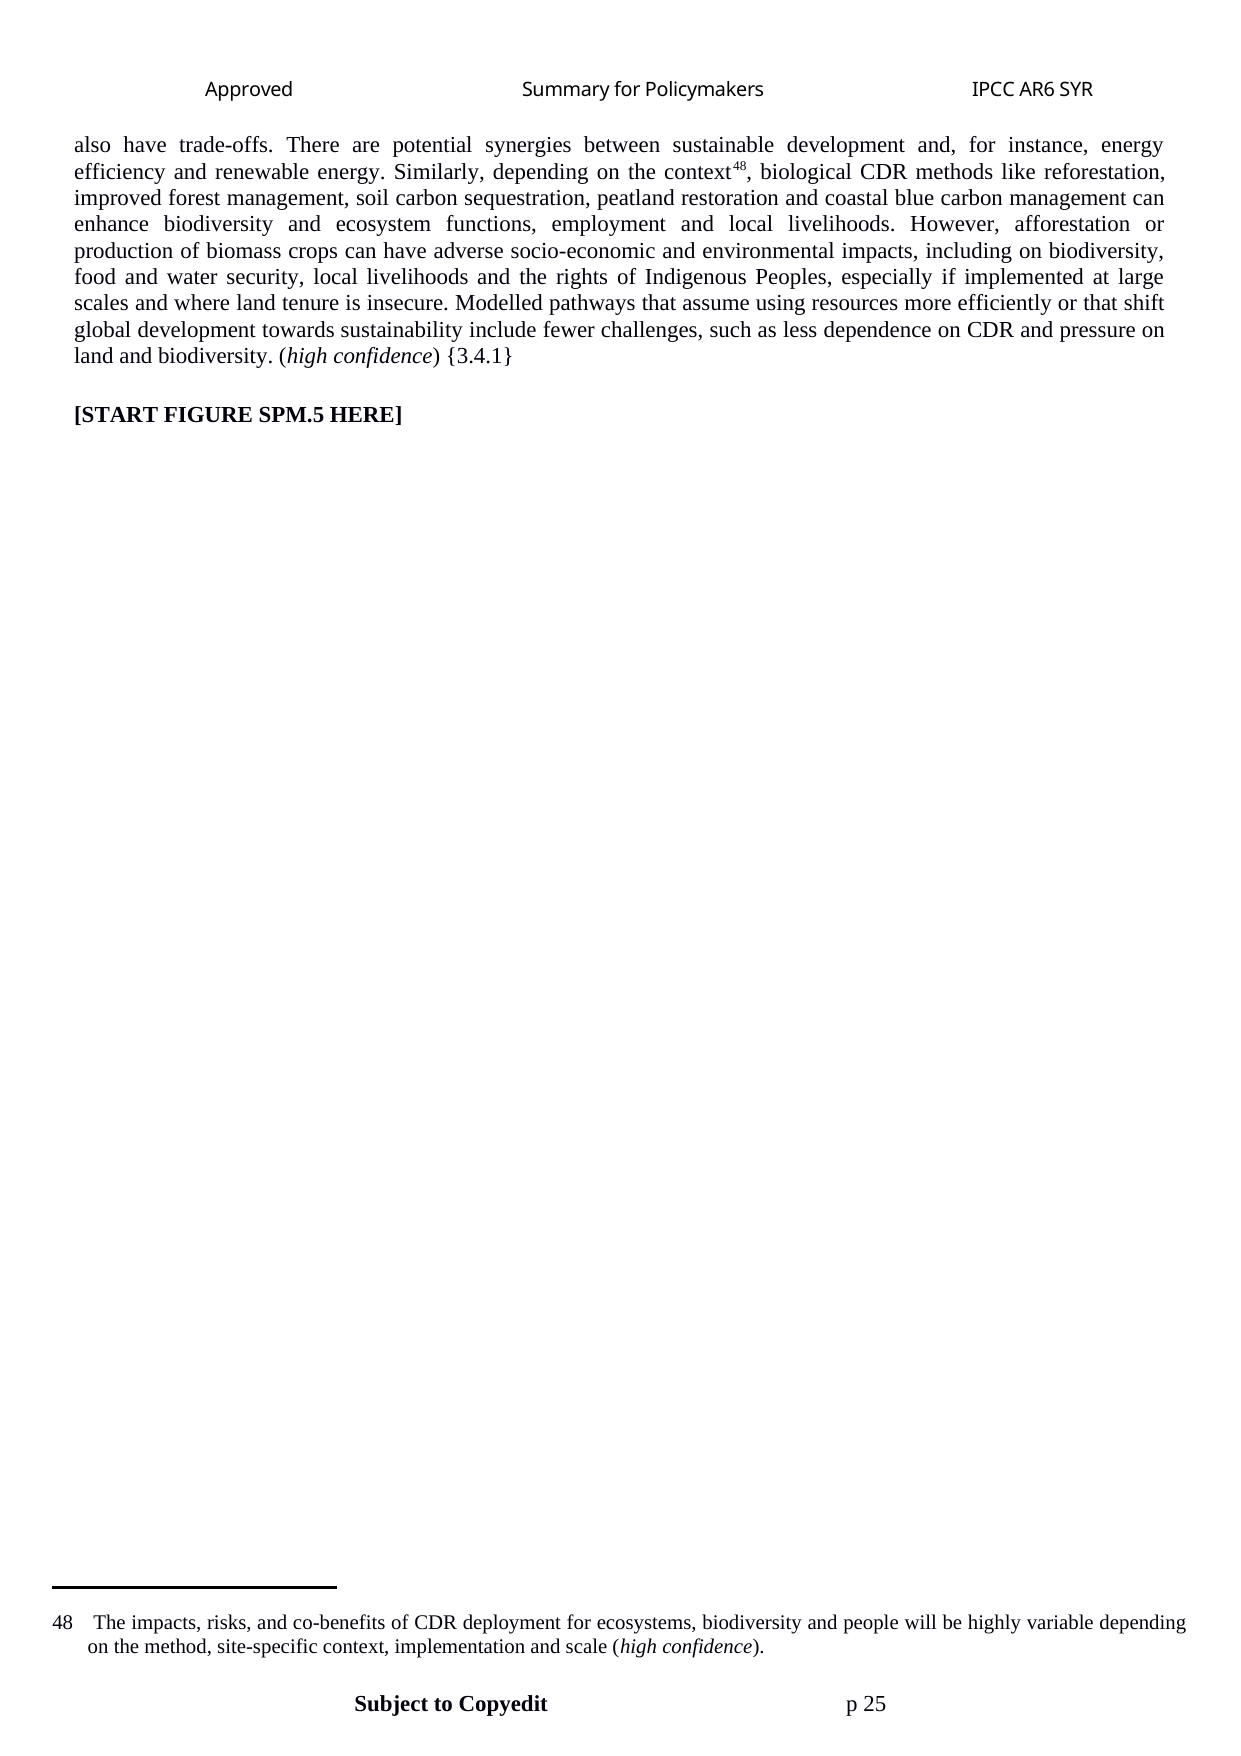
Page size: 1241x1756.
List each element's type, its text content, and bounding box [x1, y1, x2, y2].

text [START FIGURE SPM.5 HERE] [74, 401, 1166, 427]
text also have trade-offs. There are potential synergies between sustainable development and, for instance, energy efficiency and renewable energy. Similarly, depending on the context, biological CDR methods like reforestation, improved forest management, soil carbon sequestration, peatland restoration and coastal blue carbon management can enhance biodiversity and ecosystem functions, employment and local livelihoods. However, afforestation or production of biomass crops can have adverse socio-economic and environmental impacts, including on biodiversity, food and water security, local livelihoods and the rights of Indigenous Peoples, especially if implemented at large scales and where land tenure is insecure. Modelled pathways that assume using resources more efficiently or that shift global development towards sustainability include fewer challenges, such as less dependence on CDR and pressure on land and biodiversity. (high confidence) {3.4.1} [74, 131, 1166, 368]
text The impacts, risks, and co-benefits of CDR deployment for ecosystems, biodiversity and people will be highly variable depending on the method, site-specific context, implementation and scale (high confidence). [52, 1610, 1188, 1658]
